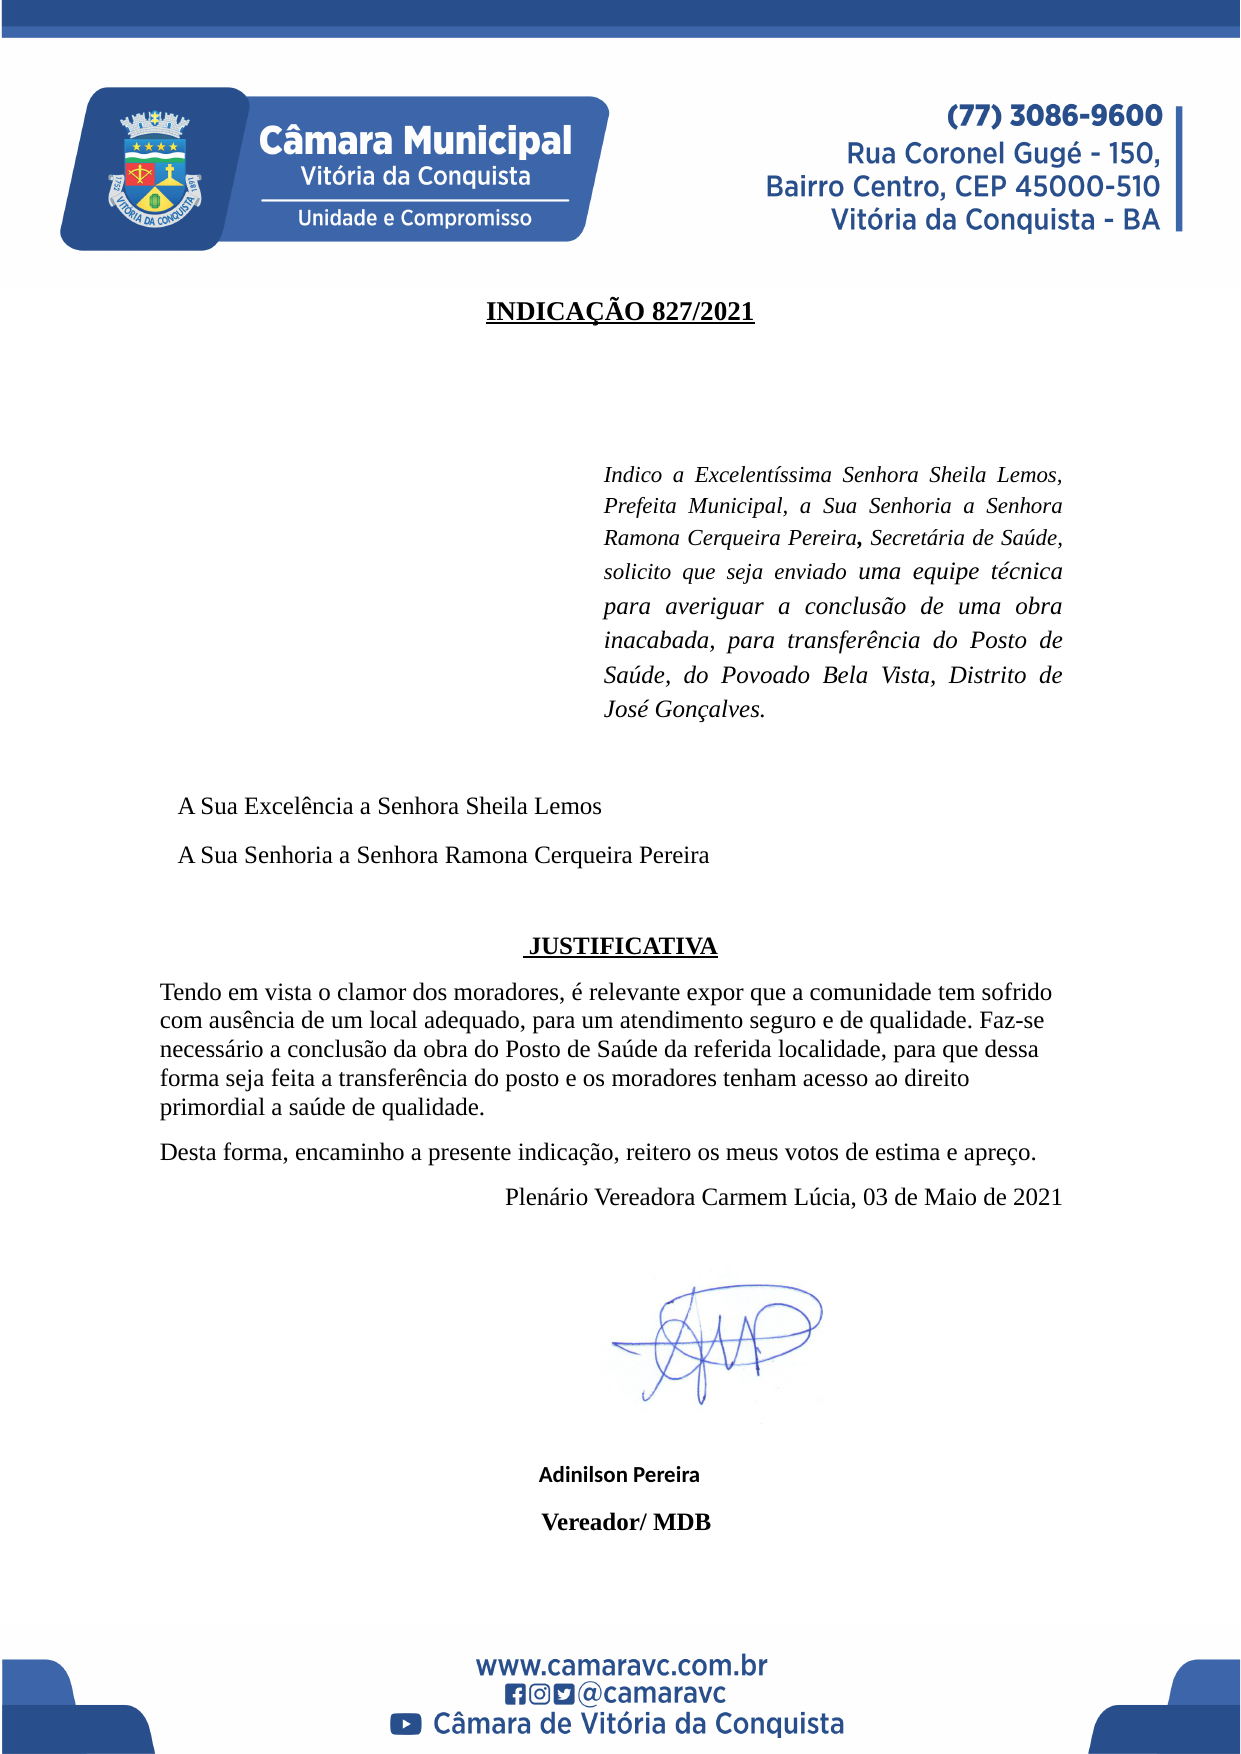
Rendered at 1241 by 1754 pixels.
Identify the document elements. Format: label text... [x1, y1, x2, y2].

text Desta forma, encaminho a presente indicação, reitero os meus votos de estima e apreço. [159, 1137, 1063, 1166]
text JUSTIFICATIVA [177, 931, 1063, 960]
text A Sua Excelência a Senhora Sheila Lemos [177, 791, 1063, 820]
text Plenário Vereadora Carmem Lúcia, 03 de Maio de 2021 [177, 1182, 1063, 1211]
text Indico a Excelentíssima Senhora Sheila Lemos, Prefeita Municipal, a Sua Senhoria a Senhora Ramona Cerqueira Pereira, Secretária de Saúde, solicito que seja enviado uma equipe técnica para averiguar a conclusão de uma obra inacabada, para transferência do Posto de Saúde, do Povoado Bela Vista, Distrito de José Gonçalves. [604, 461, 1063, 723]
text Adinilson Pereira [177, 1460, 1063, 1488]
picture [1, 0, 1240, 288]
text Tendo em vista o clamor dos moradores, é relevante expor que a comunidade tem sofrido com ausência de um local adequado, para um atendimento seguro e de qualidade. Faz-se necessário a conclusão da obra do Posto de Saúde da referida localidade, para que dessa forma seja feita a transferência do posto e os moradores tenham acesso ao direito primordial a saúde de qualidade. [159, 977, 1063, 1120]
text Vereador/ MDB [177, 1507, 1063, 1536]
text A Sua Senhoria a Senhora Ramona Cerqueira Pereira [177, 840, 1063, 869]
picture [2, 1624, 1241, 1754]
text INDICAÇÃO 827/2021 [177, 295, 1063, 326]
